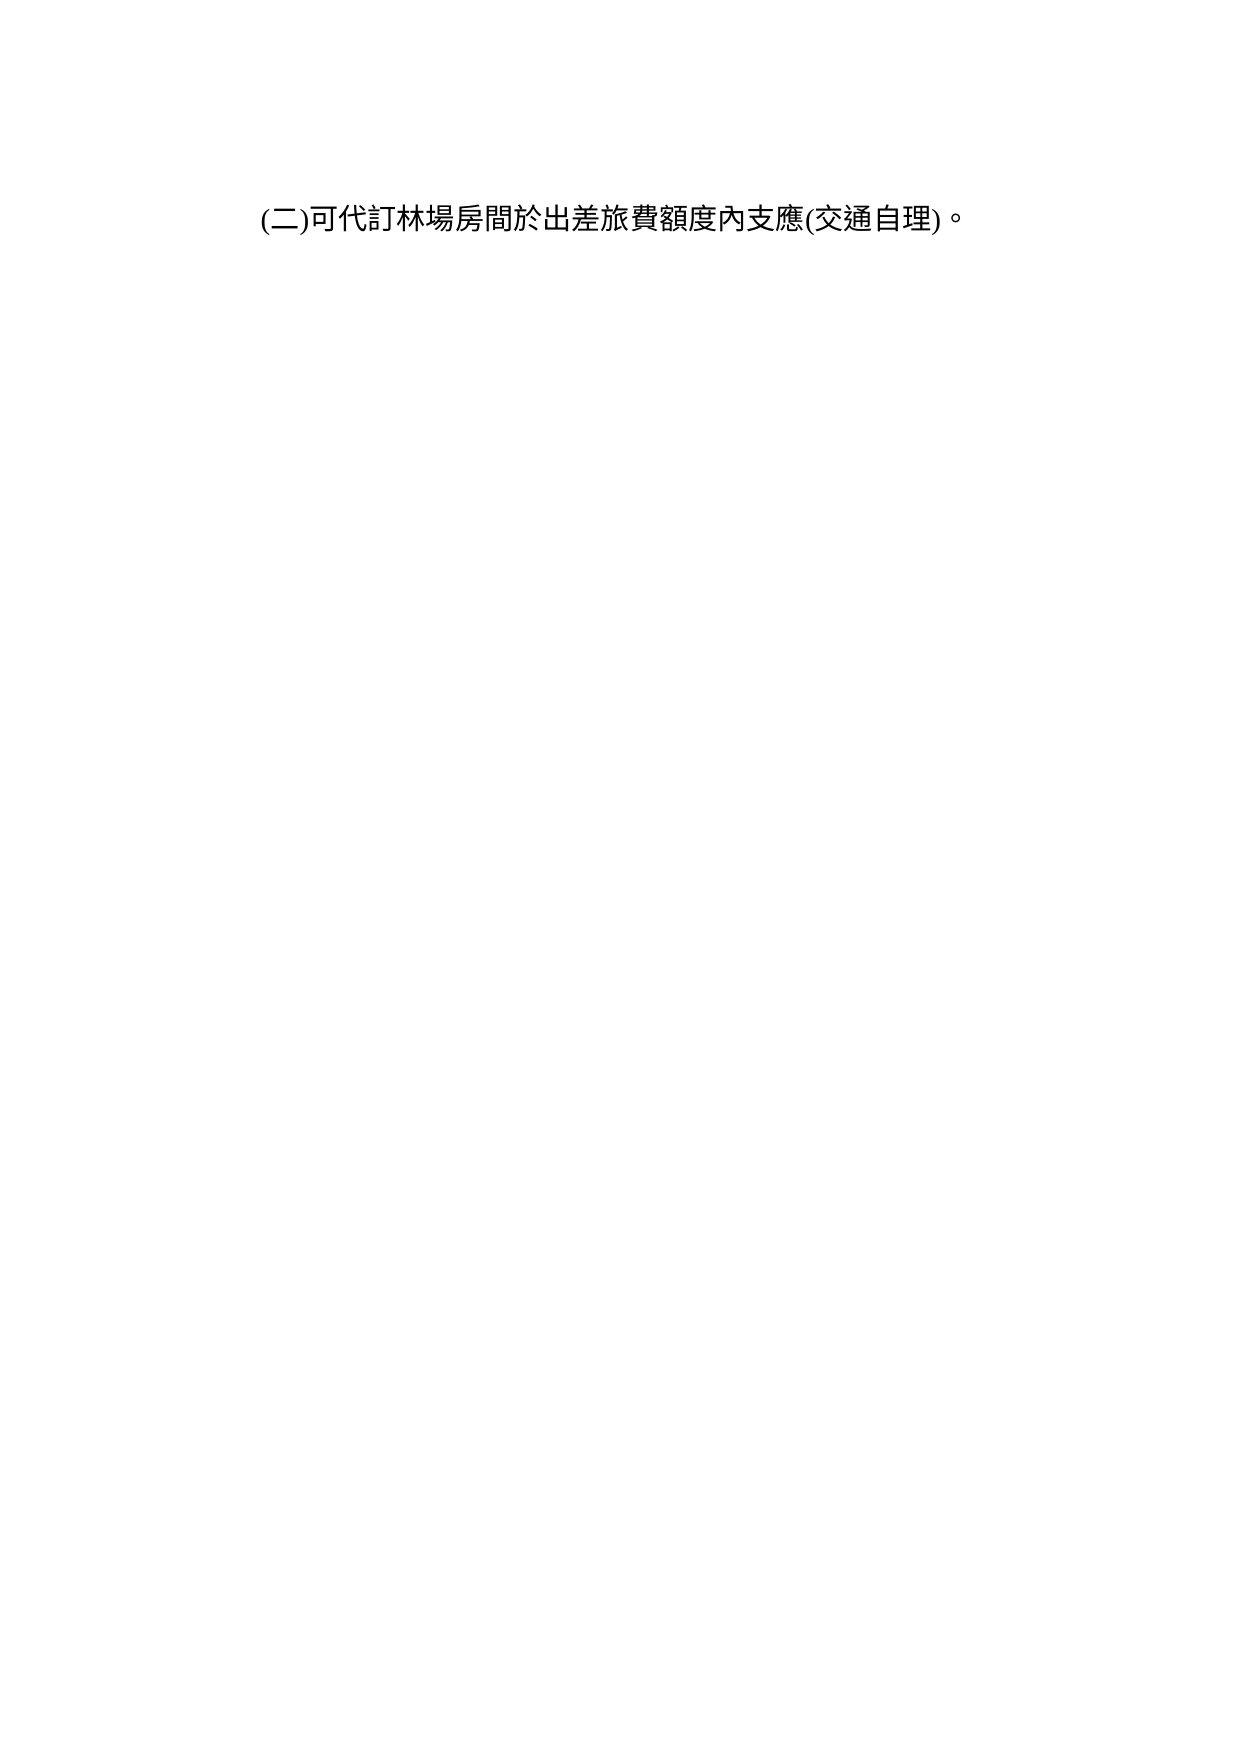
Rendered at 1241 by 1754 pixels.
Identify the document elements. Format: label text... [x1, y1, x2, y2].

text (二)可代訂林場房間於出差旅費額度內支應(交通自理)。 [187, 175, 1053, 237]
